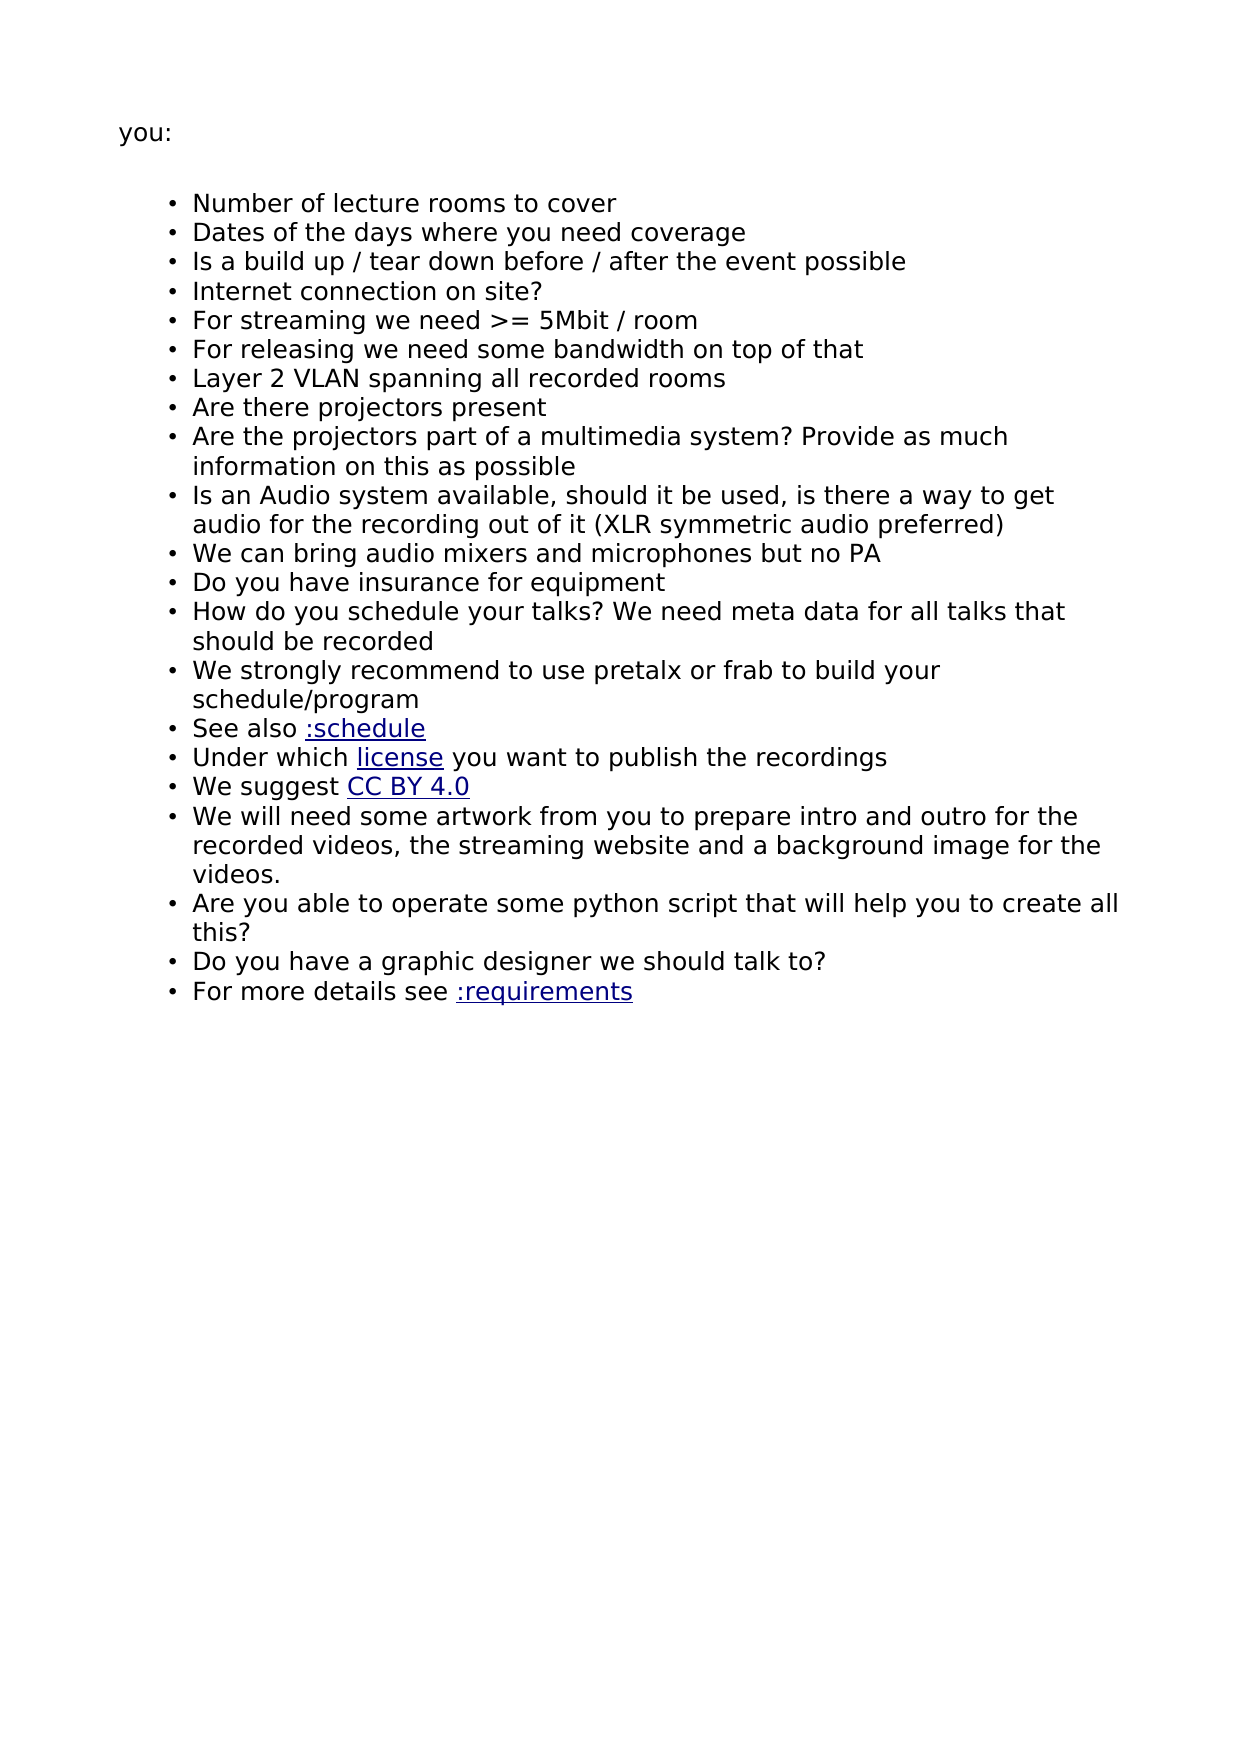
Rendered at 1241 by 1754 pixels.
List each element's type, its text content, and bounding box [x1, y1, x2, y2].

list Layer 2 VLAN spanning all recorded rooms [177, 364, 1122, 393]
list For streaming we need >= 5Mbit / room [177, 306, 1122, 335]
list Do you have a graphic designer we should talk to? [177, 948, 1122, 977]
list Under which license you want to publish the recordings [177, 743, 1122, 773]
list We will need some artwork from you to prepare intro and outro for the recorded videos, the streaming website and a background image for the videos. [177, 802, 1122, 889]
list For releasing we need some bandwidth on top of that [177, 335, 1122, 364]
list How do you schedule your talks? We need meta data for all talks that should be recorded [177, 598, 1122, 656]
list We suggest CC BY 4.0 [177, 773, 1122, 802]
list Are there projectors present [177, 393, 1122, 423]
list Is an Audio system available, should it be used, is there a way to get audio for the recording out of it (XLR symmetric audio preferred) [177, 481, 1122, 539]
text you: [118, 118, 1122, 147]
list Number of lecture rooms to cover [177, 189, 1122, 218]
list We can bring audio mixers and microphones but no PA [177, 539, 1122, 568]
list Dates of the days where you need coverage [177, 218, 1122, 248]
list Is a build up / tear down before / after the event possible [177, 248, 1122, 277]
list Internet connection on site? [177, 277, 1122, 306]
list Are you able to operate some python script that will help you to create all this? [177, 889, 1122, 948]
list Are the projectors part of a multimedia system? Provide as much information on this as possible [177, 423, 1122, 481]
list For more details see :requirements [177, 977, 1122, 1006]
list We strongly recommend to use pretalx or frab to build your schedule/program [177, 656, 1122, 714]
list See also :schedule [177, 714, 1122, 743]
list Do you have insurance for equipment [177, 568, 1122, 598]
